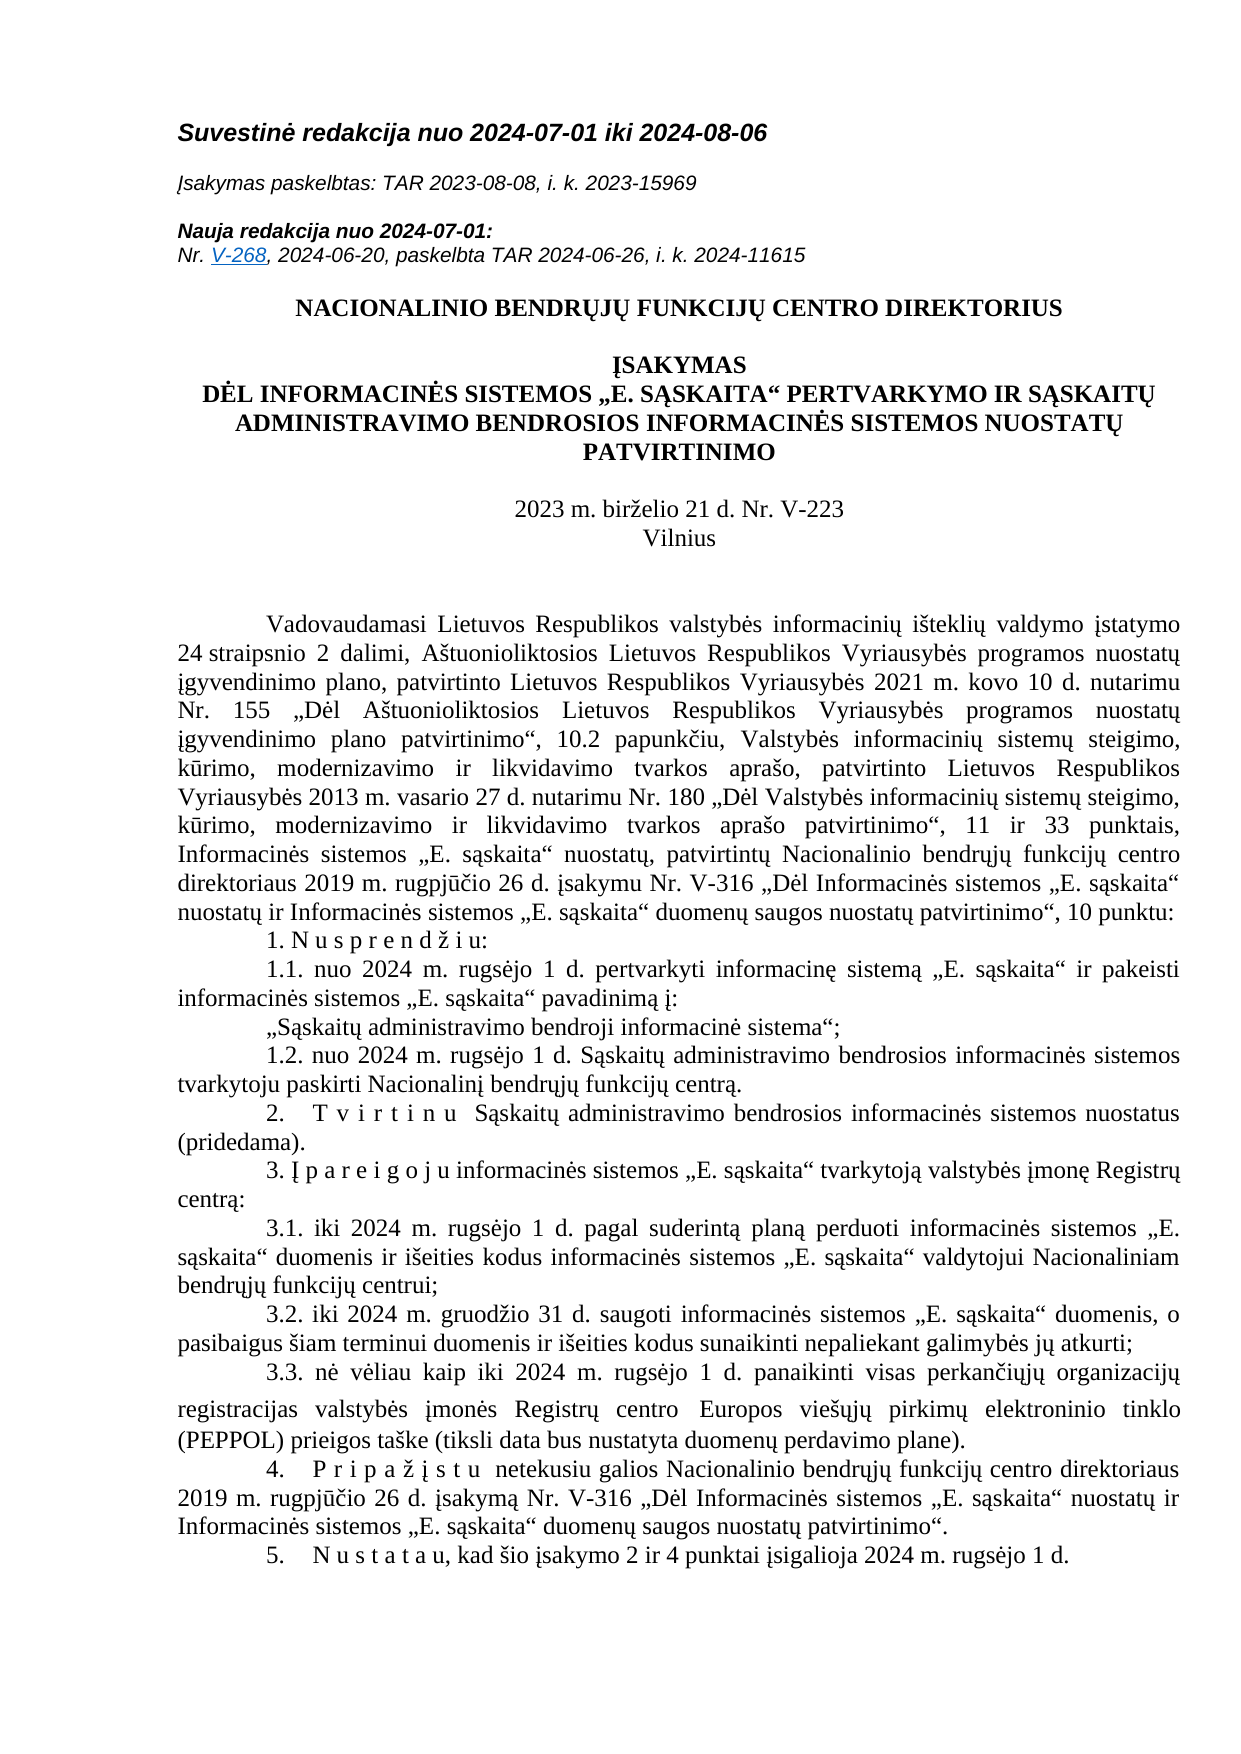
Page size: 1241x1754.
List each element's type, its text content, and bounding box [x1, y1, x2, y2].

text Nr. V-268, 2024-06-20, paskelbta TAR 2024-06-26, i. k. 2024-11615 [177, 243, 1181, 267]
text Įsakymas paskelbtas: TAR 2023-08-08, i. k. 2023-15969 [177, 171, 1181, 195]
text DĖL Informacinės sistemos „E. sąskaita“ pertvarkymo ir SĄSKAITŲ ADMINISTRAVIMO BENDROSIOS INFORMACINĖS SISTEMOS NUOSTATŲ PATVIRTINIMO [177, 379, 1181, 466]
text 1.2. nuo 2024 m. rugsėjo 1 d. Sąskaitų administravimo bendrosios informacinės sistemos tvarkytoju paskirti Nacionalinį bendrųjų funkcijų centrą. [177, 1041, 1181, 1098]
text „Sąskaitų administravimo bendroji informacinė sistema“; [177, 1012, 1181, 1041]
text 2. T v i r t i n u Sąskaitų administravimo bendrosios informacinės sistemos nuostatus (pridedama). [177, 1098, 1181, 1156]
text 2023 m. birželio 21 d. Nr. V-223 [177, 494, 1181, 523]
text 4. P r i p a ž į s t u netekusiu galios Nacionalinio bendrųjų funkcijų centro direktoriaus 2019 m. rugpjūčio 26 d. įsakymą Nr. V-316 „Dėl Informacinės sistemos „E. sąskaita“ nuostatų ir Informacinės sistemos „E. sąskaita“ duomenų saugos nuostatų patvirtinimo“. [177, 1454, 1181, 1540]
text 1. N u s p r e n d ž i u: [177, 926, 1181, 954]
text 3.3. nė vėliau kaip iki 2024 m. rugsėjo 1 d. panaikinti visas perkančiųjų organizacijų registracijas valstybės įmonės Registrų centro Europos viešųjų pirkimų elektroninio tinklo (PEPPOL) prieigos taške (tiksli data bus nustatyta duomenų perdavimo plane). [177, 1357, 1181, 1454]
text 3.2. iki 2024 m. gruodžio 31 d. saugoti informacinės sistemos „E. sąskaita“ duomenis, o pasibaigus šiam terminui duomenis ir išeities kodus sunaikinti nepaliekant galimybės jų atkurti; [177, 1299, 1181, 1357]
text 3. Į p a r e i g o j u informacinės sistemos „E. sąskaita“ tvarkytoją valstybės įmonę Registrų centrą: [177, 1156, 1181, 1213]
text Suvestinė redakcija nuo 2024-07-01 iki 2024-08-06 [177, 118, 1181, 147]
text Vilnius [177, 523, 1181, 552]
text 1.1. nuo 2024 m. rugsėjo 1 d. pertvarkyti informacinę sistemą „E. sąskaita“ ir pakeisti informacinės sistemos „E. sąskaita“ pavadinimą į: [177, 954, 1181, 1012]
text 3.1. iki 2024 m. rugsėjo 1 d. pagal suderintą planą perduoti informacinės sistemos „E. sąskaita“ duomenis ir išeities kodus informacinės sistemos „E. sąskaita“ valdytojui Nacionaliniam bendrųjų funkcijų centrui; [177, 1213, 1181, 1299]
text Vadovaudamasi Lietuvos Respublikos valstybės informacinių išteklių valdymo įstatymo 24 straipsnio 2 dalimi, Aštuonioliktosios Lietuvos Respublikos Vyriausybės programos nuostatų įgyvendinimo plano, patvirtinto Lietuvos Respublikos Vyriausybės 2021 m. kovo 10 d. nutarimu Nr. 155 „Dėl Aštuonioliktosios Lietuvos Respublikos Vyriausybės programos nuostatų įgyvendinimo plano patvirtinimo“, 10.2 papunkčiu, Valstybės informacinių sistemų steigimo, kūrimo, modernizavimo ir likvidavimo tvarkos aprašo, patvirtinto Lietuvos Respublikos Vyriausybės 2013 m. vasario 27 d. nutarimu Nr. 180 „Dėl Valstybės informacinių sistemų steigimo, kūrimo, modernizavimo ir likvidavimo tvarkos aprašo patvirtinimo“, 11 ir 33 punktais, Informacinės sistemos „E. sąskaita“ nuostatų, patvirtintų Nacionalinio bendrųjų funkcijų centro direktoriaus 2019 m. rugpjūčio 26 d. įsakymu Nr. V-316 „Dėl Informacinės sistemos „E. sąskaita“ nuostatų ir Informacinės sistemos „E. sąskaita“ duomenų saugos nuostatų patvirtinimo“, 10 punktu: [177, 609, 1181, 926]
text 5. N u s t a t a u, kad šio įsakymo 2 ir 4 punktai įsigalioja 2024 m. rugsėjo 1 d. [177, 1540, 1181, 1569]
text įsakymas [177, 351, 1181, 379]
text NACIONALINIO BENDRŲJŲ FUNKCIJŲ CENTRO DIREKTORIUS [177, 293, 1181, 322]
text Nauja redakcija nuo 2024-07-01: [177, 219, 1181, 243]
